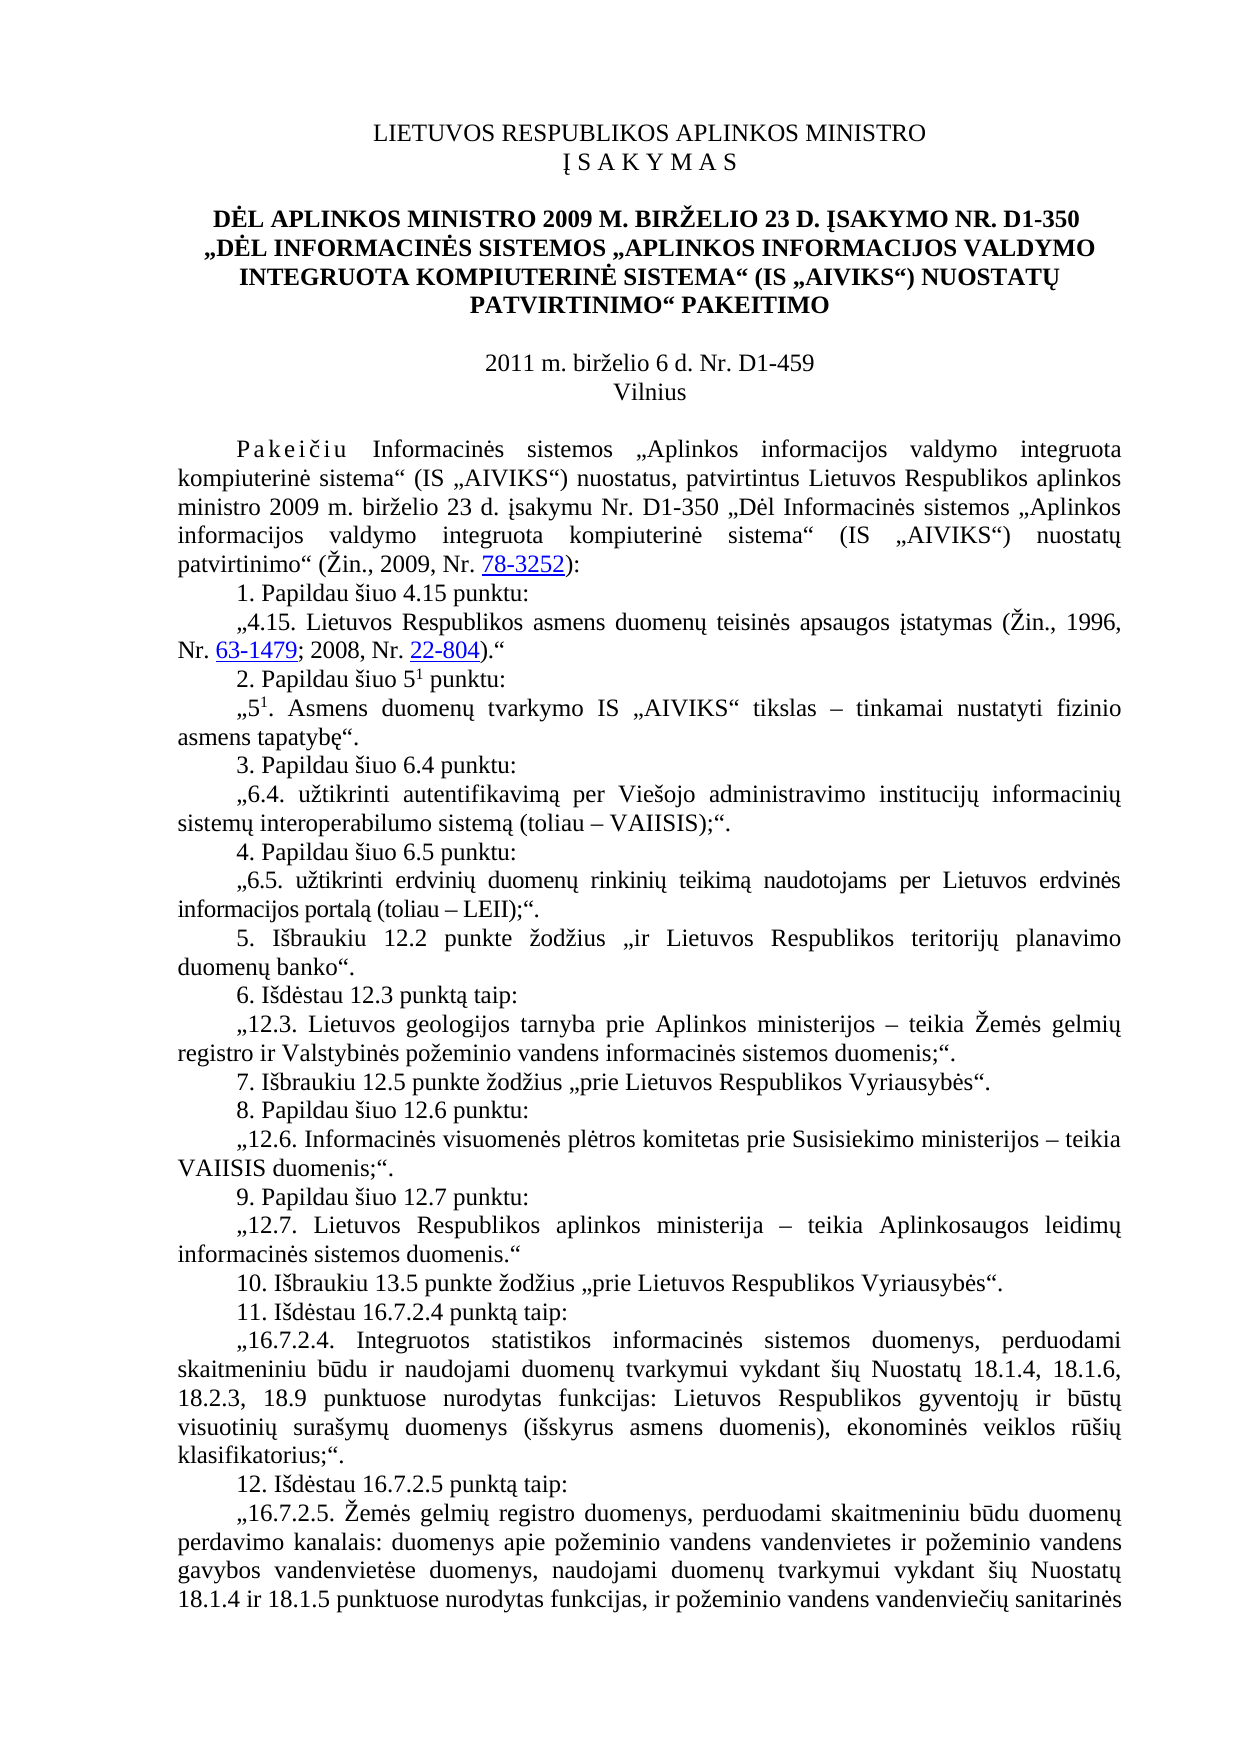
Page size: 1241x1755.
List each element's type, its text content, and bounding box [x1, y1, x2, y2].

text 4. Papildau šiuo 6.5 punktu: [177, 837, 1122, 866]
text DĖL APLINKOS MINISTRO 2009 M. BIRŽELIO 23 D. ĮSAKYMO Nr. D1-350 „DĖL INFORMACINĖS SISTEMOS „APLINKOS INFORMACIJOS VALDYMO INTEGRUOTA KOMPIUTERINĖ SISTEMA“ (IS „AIVIKS“) NUOSTATŲ PATVIRTINIMO“ PAKEITIMO [177, 204, 1122, 319]
text 11. Išdėstau 16.7.2.4 punktą taip: [177, 1297, 1122, 1326]
text „16.7.2.4. Integruotos statistikos informacinės sistemos duomenys, perduodami skaitmeniniu būdu ir naudojami duomenų tvarkymui vykdant šių Nuostatų 18.1.4, 18.1.6, 18.2.3, 18.9 punktuose nurodytas funkcijas: Lietuvos Respublikos gyventojų ir būstų visuotinių surašymų duomenys (išskyrus asmens duomenis), ekonominės veiklos rūšių klasifikatorius;“. [177, 1326, 1122, 1469]
text 6. Išdėstau 12.3 punktą taip: [177, 981, 1122, 1009]
text „4.15. Lietuvos Respublikos asmens duomenų teisinės apsaugos įstatymas (Žin., 1996, Nr. 63-1479; 2008, Nr. 22-804).“ [177, 607, 1122, 664]
text 5. Išbraukiu 12.2 punkte žodžius „ir Lietuvos Respublikos teritorijų planavimo duomenų banko“. [177, 923, 1122, 981]
text 8. Papildau šiuo 12.6 punktu: [177, 1096, 1122, 1124]
text Vilnius [177, 377, 1122, 406]
text LIETUVOS RESPUBLIKOS APLINKOS MINISTRO [177, 118, 1122, 147]
text „12.6. Informacinės visuomenės plėtros komitetas prie Susisiekimo ministerijos – teikia VAIISIS duomenis;“. [177, 1124, 1122, 1182]
text 12. Išdėstau 16.7.2.5 punktą taip: [177, 1469, 1122, 1498]
text Pakeičiu Informacinės sistemos „Aplinkos informacijos valdymo integruota kompiuterinė sistema“ (IS „AIVIKS“) nuostatus, patvirtintus Lietuvos Respublikos aplinkos ministro 2009 m. birželio 23 d. įsakymu Nr. D1-350 „Dėl Informacinės sistemos „Aplinkos informacijos valdymo integruota kompiuterinė sistema“ (IS „AIVIKS“) nuostatų patvirtinimo“ (Žin., 2009, Nr. 78-3252): [177, 434, 1122, 578]
text 1. Papildau šiuo 4.15 punktu: [177, 578, 1122, 607]
text „51. Asmens duomenų tvarkymo IS „AIVIKS“ tikslas – tinkamai nustatyti fizinio asmens tapatybę“. [177, 693, 1122, 751]
text „6.4. užtikrinti autentifikavimą per Viešojo administravimo institucijų informacinių sistemų interoperabilumo sistemą (toliau – VAIISIS);“. [177, 779, 1122, 837]
text 2. Papildau šiuo 51 punktu: [177, 664, 1122, 693]
text Į S A K Y M A S [177, 147, 1122, 176]
text 9. Papildau šiuo 12.7 punktu: [177, 1182, 1122, 1211]
text 7. Išbraukiu 12.5 punkte žodžius „prie Lietuvos Respublikos Vyriausybės“. [177, 1067, 1122, 1096]
text 10. Išbraukiu 13.5 punkte žodžius „prie Lietuvos Respublikos Vyriausybės“. [177, 1268, 1122, 1297]
text 2011 m. birželio 6 d. Nr. D1-459 [177, 348, 1122, 377]
text „16.7.2.5. Žemės gelmių registro duomenys, perduodami skaitmeniniu būdu duomenų perdavimo kanalais: duomenys apie požeminio vandens vandenvietes ir požeminio vandens gavybos vandenvietėse duomenys, naudojami duomenų tvarkymui vykdant šių Nuostatų 18.1.4 ir 18.1.5 punktuose nurodytas funkcijas, ir požeminio vandens vandenviečių sanitarinės [177, 1498, 1122, 1613]
text „12.3. Lietuvos geologijos tarnyba prie Aplinkos ministerijos – teikia Žemės gelmių registro ir Valstybinės požeminio vandens informacinės sistemos duomenis;“. [177, 1009, 1122, 1067]
text „6.5. užtikrinti erdvinių duomenų rinkinių teikimą naudotojams per Lietuvos erdvinės informacijos portalą (toliau – LEII);“. [177, 866, 1122, 923]
text 3. Papildau šiuo 6.4 punktu: [177, 751, 1122, 779]
text „12.7. Lietuvos Respublikos aplinkos ministerija – teikia Aplinkosaugos leidimų informacinės sistemos duomenis.“ [177, 1211, 1122, 1268]
